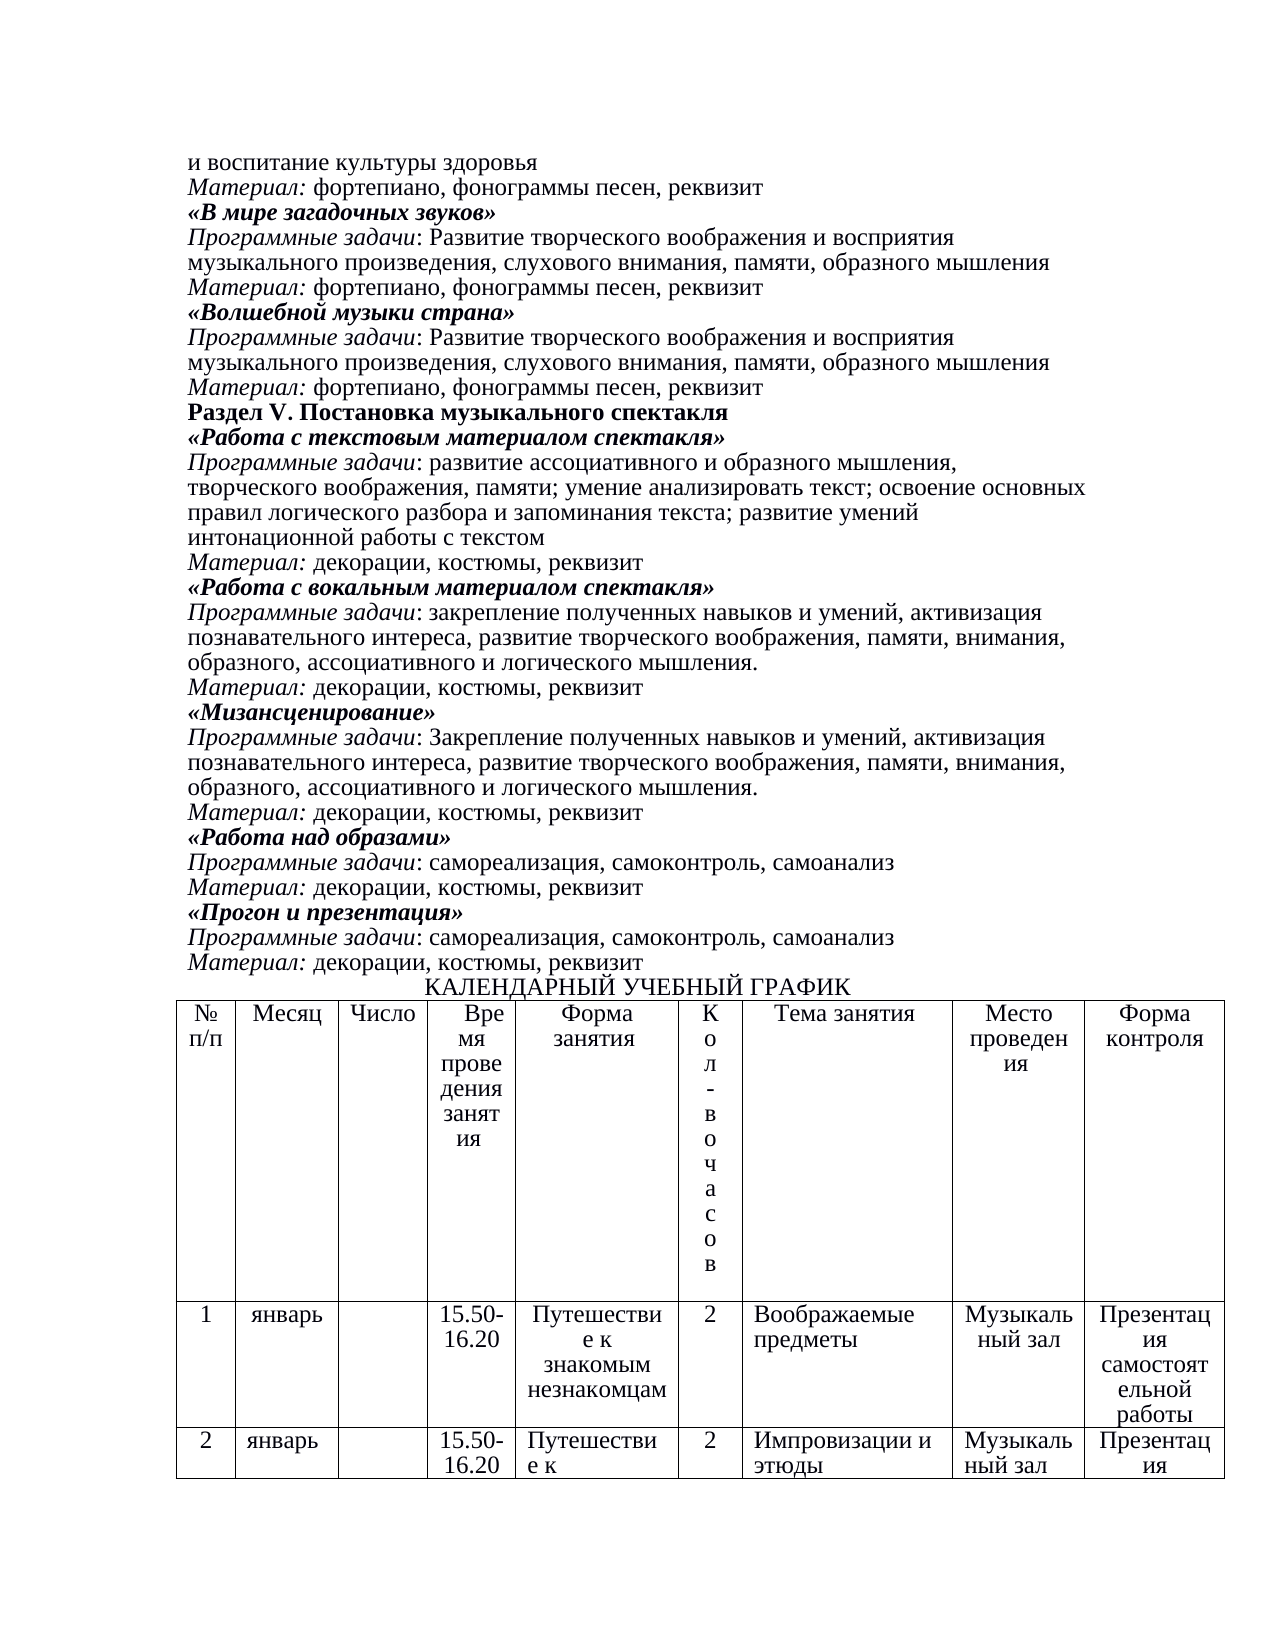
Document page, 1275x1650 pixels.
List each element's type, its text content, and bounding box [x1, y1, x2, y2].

table_cell Путешествие к [516, 1428, 678, 1478]
table_cell [339, 1302, 427, 1427]
text Материал: фортепиано, фонограммы песен, реквизит [187, 175, 1087, 200]
text Материал: декорации, костюмы, реквизит [187, 675, 1087, 700]
text Раздел V. Постановка музыкального спектакля [187, 400, 1087, 425]
text «Волшебной музыки страна» [187, 300, 1087, 325]
text Материал: декорации, костюмы, реквизит [187, 875, 1087, 900]
table_cell 2 [177, 1428, 235, 1478]
table_cell Импровизации и этюды [743, 1428, 952, 1478]
table_cell Презентация самостоятельной работы [1085, 1302, 1224, 1427]
text «Работа с текстовым материалом спектакля» [187, 425, 1087, 450]
text Материал: декорации, костюмы, реквизит [187, 950, 1087, 975]
text «Прогон и презентация» [187, 900, 1087, 925]
table_cell 1 [177, 1302, 235, 1427]
text Материал: декорации, костюмы, реквизит [187, 800, 1087, 825]
table_header № п/п [177, 1001, 235, 1301]
text «Работа над образами» [187, 825, 1087, 850]
table_header Время проведения занятия [428, 1001, 515, 1301]
text «Мизансценирование» [187, 700, 1087, 725]
table_cell Путешествие к знакомым незнакомцам [516, 1302, 678, 1427]
table_cell 2 [679, 1302, 742, 1427]
table_cell 2 [679, 1428, 742, 1478]
table_cell январь [236, 1428, 338, 1478]
table_header Форма занятия [516, 1001, 678, 1301]
table_header Форма контроля [1085, 1001, 1224, 1301]
table_header Кол-во часов [679, 1001, 742, 1301]
text Программные задачи: самореализация, самоконтроль, самоанализ [187, 850, 1087, 875]
text «Работа с вокальным материалом спектакля» [187, 575, 1087, 600]
table_cell Презентация [1085, 1428, 1224, 1478]
text Материал: фортепиано, фонограммы песен, реквизит [187, 375, 1087, 400]
table_cell Музыкальный зал [953, 1302, 1084, 1427]
table_cell 15.50-16.20 [428, 1428, 515, 1478]
text Программные задачи: Развитие творческого воображения и восприятия музыкального произведения, слухового внимания, памяти, образного мышления [187, 225, 1087, 275]
table_cell [339, 1428, 427, 1478]
table_header Место проведения [953, 1001, 1084, 1301]
text КАЛЕНДАРНЫЙ УЧЕБНЫЙ ГРАФИК [187, 975, 1087, 1000]
table_header Число [339, 1001, 427, 1301]
table_cell январь [236, 1302, 338, 1427]
table_cell Воображаемые предметы [743, 1302, 952, 1427]
table_cell Музыкальный зал [953, 1428, 1084, 1478]
text Программные задачи: Развитие творческого воображения и восприятия музыкального произведения, слухового внимания, памяти, образного мышления [187, 325, 1087, 375]
text Программные задачи: Закрепление полученных навыков и умений, активизация познавательного интереса, развитие творческого воображения, памяти, внимания, образного, ассоциативного и логического мышления. [187, 725, 1087, 800]
table_cell 15.50-16.20 [428, 1302, 515, 1427]
table_header Месяц [236, 1001, 338, 1301]
text и воспитание культуры здоровья [187, 150, 1087, 175]
text Программные задачи: развитие ассоциативного и образного мышления, творческого воображения, памяти; умение анализировать текст; освоение основных правил логического разбора и запоминания текста; развитие умений интонационной работы с текстом [187, 450, 1087, 550]
text Материал: декорации, костюмы, реквизит [187, 550, 1087, 575]
text Материал: фортепиано, фонограммы песен, реквизит [187, 275, 1087, 300]
text Программные задачи: самореализация, самоконтроль, самоанализ [187, 925, 1087, 950]
text «В мире загадочных звуков» [187, 200, 1087, 225]
table_header Тема занятия [743, 1001, 952, 1301]
text Программные задачи: закрепление полученных навыков и умений, активизация познавательного интереса, развитие творческого воображения, памяти, внимания, образного, ассоциативного и логического мышления. [187, 600, 1087, 675]
